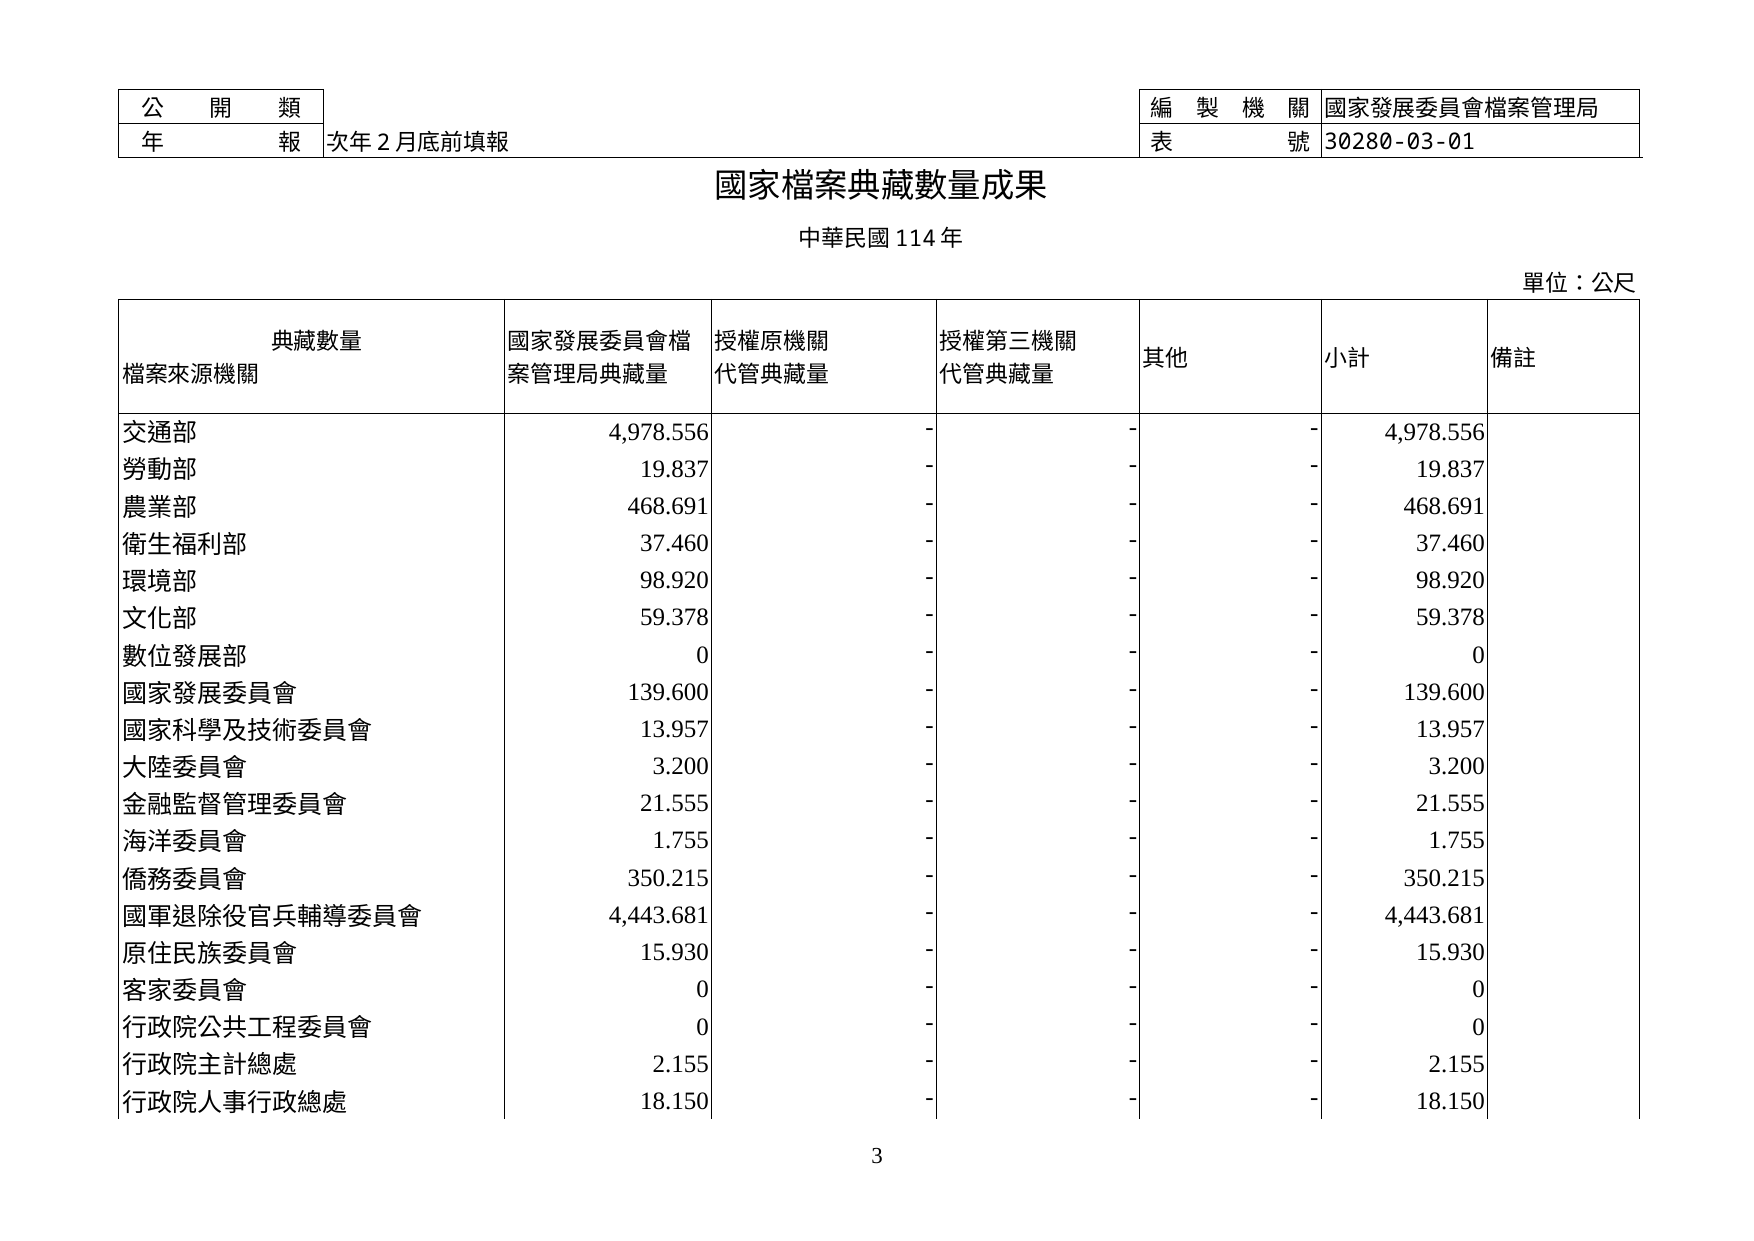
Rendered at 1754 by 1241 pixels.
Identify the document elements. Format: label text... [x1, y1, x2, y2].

table_cell [711, 123, 936, 157]
table_cell 衛生福利部 [119, 524, 504, 561]
table_cell [1488, 561, 1639, 598]
table_cell - [712, 450, 936, 487]
table_cell - [937, 414, 1139, 449]
table_header [505, 89, 711, 123]
table_cell [711, 264, 936, 299]
table_cell - [1140, 598, 1321, 636]
table_cell 行政院人事行政總處 [119, 1082, 504, 1119]
table_cell - [937, 673, 1139, 710]
table_cell - [1140, 859, 1321, 896]
table_cell 18.150 [505, 1082, 711, 1119]
table_cell - [937, 487, 1139, 524]
table_cell 0 [1322, 970, 1487, 1007]
table_cell 2.155 [505, 1045, 711, 1082]
table_cell 交通部 [119, 414, 504, 449]
table_cell 1.755 [1322, 821, 1487, 859]
table_cell 3.200 [505, 747, 711, 784]
table_cell - [1140, 673, 1321, 710]
table_cell - [712, 784, 936, 821]
table_cell 國家檔案典藏數量成果 [119, 158, 1643, 208]
table_cell - [937, 1082, 1139, 1119]
table_header [711, 89, 936, 123]
table_cell - [712, 747, 936, 784]
table_cell - [712, 896, 936, 933]
table_cell 468.691 [505, 487, 711, 524]
table_cell - [937, 598, 1139, 636]
table_cell [1488, 1045, 1639, 1082]
table_cell 15.930 [1322, 933, 1487, 970]
table_cell 小計 [1322, 300, 1487, 412]
table_cell 350.215 [1322, 859, 1487, 896]
table_cell [936, 123, 1139, 157]
table_cell [1488, 933, 1639, 970]
table_cell - [1140, 933, 1321, 970]
table_cell - [1140, 747, 1321, 784]
table_cell - [1140, 1008, 1321, 1044]
table_cell - [937, 896, 1139, 933]
table_cell [119, 264, 323, 299]
table_cell 客家委員會 [119, 970, 504, 1007]
table_cell 行政院公共工程委員會 [119, 1008, 504, 1044]
table_cell 文化部 [119, 598, 504, 636]
table_cell 37.460 [1322, 524, 1487, 561]
table_cell 授權原機關 代管典藏量 [712, 300, 936, 412]
table_cell [1488, 1008, 1639, 1044]
table_cell 4,978.556 [505, 414, 711, 449]
table_cell - [712, 673, 936, 710]
table_cell 0 [505, 1008, 711, 1044]
table_cell 勞動部 [119, 450, 504, 487]
table_cell 21.555 [505, 784, 711, 821]
table_cell 行政院主計總處 [119, 1045, 504, 1082]
table_cell 原住民族委員會 [119, 933, 504, 970]
table_cell - [937, 747, 1139, 784]
table_cell 18.150 [1322, 1082, 1487, 1119]
table_cell 數位發展部 [119, 636, 504, 673]
table_cell 139.600 [1322, 673, 1487, 710]
table_cell - [712, 414, 936, 449]
table_cell - [1140, 896, 1321, 933]
table_cell - [712, 598, 936, 636]
table_cell 4,443.681 [505, 896, 711, 933]
table_cell - [712, 933, 936, 970]
table_cell - [937, 636, 1139, 673]
table_cell - [712, 524, 936, 561]
table_cell 僑務委員會 [119, 859, 504, 896]
table_cell 表 號 [1140, 124, 1321, 157]
table_cell 國軍退除役官兵輔導委員會 [119, 896, 504, 933]
table_cell 37.460 [505, 524, 711, 561]
table_cell 海洋委員會 [119, 821, 504, 859]
table_cell 國家發展委員會檔案管理局典藏量 [505, 300, 711, 412]
table_cell - [712, 1082, 936, 1119]
table_cell 3.200 [1322, 747, 1487, 784]
table_cell 單位：公尺 [1488, 264, 1639, 299]
table_cell [1488, 414, 1639, 449]
table_cell - [1140, 710, 1321, 747]
table_cell 13.957 [505, 710, 711, 747]
table_cell [1488, 598, 1639, 636]
table_cell [1488, 896, 1639, 933]
table_cell 21.555 [1322, 784, 1487, 821]
table_cell 備註 [1488, 300, 1639, 412]
table_cell - [712, 970, 936, 1007]
table_cell 15.930 [505, 933, 711, 970]
table_cell 大陸委員會 [119, 747, 504, 784]
table_cell - [712, 561, 936, 598]
table_cell 468.691 [1322, 487, 1487, 524]
table_cell [1488, 524, 1639, 561]
table_cell - [937, 710, 1139, 747]
table_cell - [937, 933, 1139, 970]
table_cell 典藏數量 檔案來源機關 [119, 300, 504, 412]
table_cell [1488, 1082, 1639, 1119]
table_cell 國家發展委員會 [119, 673, 504, 710]
table_cell - [937, 859, 1139, 896]
table_cell [1488, 821, 1639, 859]
table_cell - [1140, 414, 1321, 449]
table_cell - [1140, 784, 1321, 821]
table_cell [1140, 264, 1321, 299]
table_cell 13.957 [1322, 710, 1487, 747]
table_cell 98.920 [505, 561, 711, 598]
table_cell 1.755 [505, 821, 711, 859]
table_header 國家發展委員會檔案管理局 [1322, 90, 1639, 123]
table_cell 金融監督管理委員會 [119, 784, 504, 821]
table_cell 0 [505, 970, 711, 1007]
table_cell - [712, 1008, 936, 1044]
table_cell 次年2月底前填報 [324, 123, 711, 157]
table_cell 19.837 [1322, 450, 1487, 487]
table_cell 350.215 [505, 859, 711, 896]
table_cell - [1140, 821, 1321, 859]
table_cell - [712, 859, 936, 896]
table_cell [1321, 264, 1487, 299]
table_cell 0 [505, 636, 711, 673]
table_cell 環境部 [119, 561, 504, 598]
table_cell - [1140, 524, 1321, 561]
table_cell - [712, 710, 936, 747]
table_cell 2.155 [1322, 1045, 1487, 1082]
table_cell - [1140, 636, 1321, 673]
table_cell 139.600 [505, 673, 711, 710]
table_cell - [937, 970, 1139, 1007]
table_cell [505, 264, 711, 299]
table_cell - [937, 821, 1139, 859]
table_cell - [1140, 970, 1321, 1007]
table_cell - [1140, 487, 1321, 524]
table_cell - [712, 636, 936, 673]
table_cell - [712, 1045, 936, 1082]
table_cell [1488, 710, 1639, 747]
table_cell - [937, 450, 1139, 487]
table_cell 59.378 [505, 598, 711, 636]
table_cell 國家科學及技術委員會 [119, 710, 504, 747]
table_cell - [937, 784, 1139, 821]
table_header [936, 89, 1139, 123]
table_cell - [1140, 561, 1321, 598]
table_cell - [937, 1008, 1139, 1044]
table_cell - [1140, 450, 1321, 487]
table_cell - [1140, 1045, 1321, 1082]
table_cell 4,443.681 [1322, 896, 1487, 933]
table_cell [1488, 450, 1639, 487]
table_cell [1488, 487, 1639, 524]
table_cell [1488, 636, 1639, 673]
table_cell [1488, 784, 1639, 821]
table_cell - [937, 1045, 1139, 1082]
table_cell 0 [1322, 1008, 1487, 1044]
table_cell - [937, 524, 1139, 561]
table_cell 59.378 [1322, 598, 1487, 636]
table_cell 其他 [1140, 300, 1321, 412]
table_cell [1488, 747, 1639, 784]
table_cell 中華民國114年 [119, 209, 1643, 263]
table_cell 0 [1322, 636, 1487, 673]
table_cell [1488, 859, 1639, 896]
table_cell - [712, 487, 936, 524]
table_cell 19.837 [505, 450, 711, 487]
table_header 公 開 類 [119, 90, 323, 123]
table_cell 農業部 [119, 487, 504, 524]
table_cell 4,978.556 [1322, 414, 1487, 449]
table_cell - [937, 561, 1139, 598]
table_cell - [712, 821, 936, 859]
table_cell [1488, 673, 1639, 710]
table_header [324, 89, 504, 123]
table_cell 98.920 [1322, 561, 1487, 598]
table_header 編 製 機 關 [1140, 90, 1321, 123]
table_cell 30280-03-01 [1322, 124, 1639, 157]
table_cell [323, 264, 504, 299]
table_cell [936, 264, 1140, 299]
table_cell 年 報 [119, 124, 323, 157]
table_cell 授權第三機關 代管典藏量 [937, 300, 1139, 412]
table_cell [1488, 970, 1639, 1007]
table_cell - [1140, 1082, 1321, 1119]
